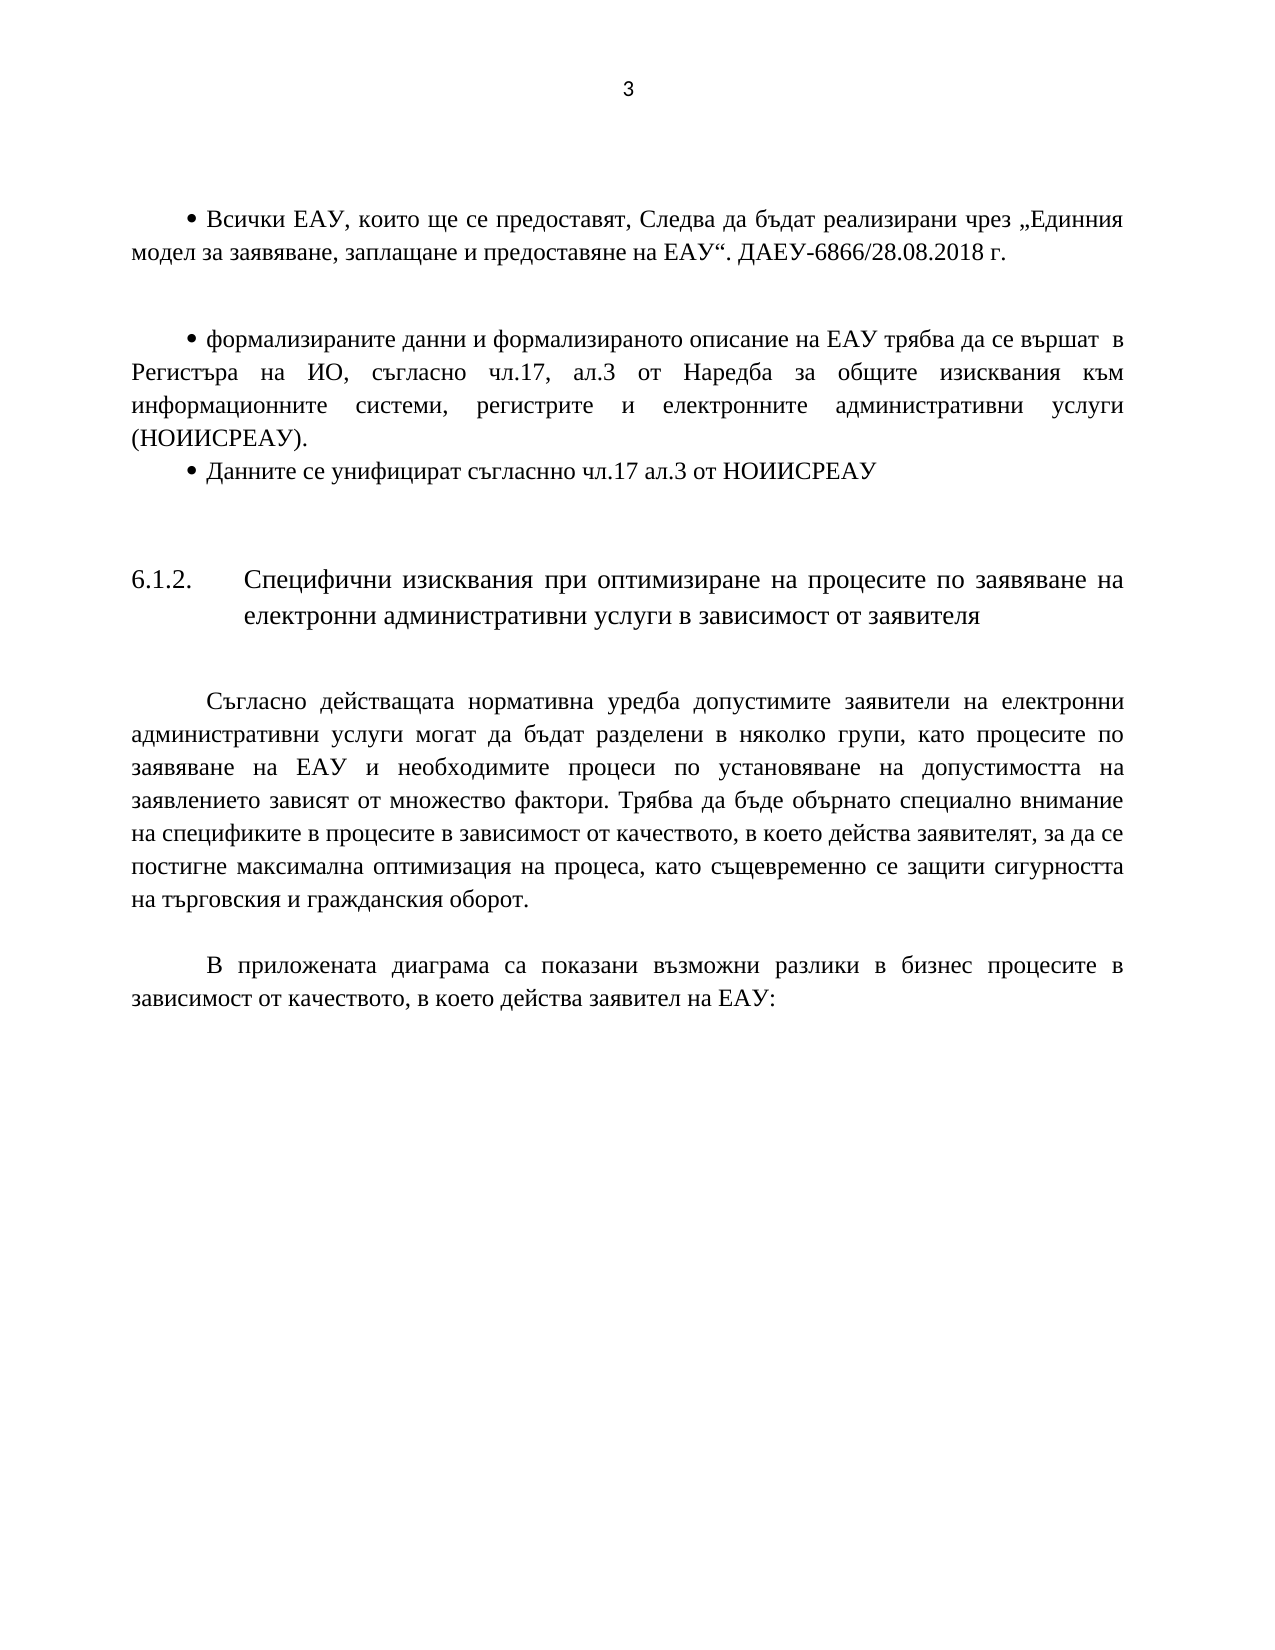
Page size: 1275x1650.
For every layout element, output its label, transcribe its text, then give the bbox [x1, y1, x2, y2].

subtitle Специфични изисквания при оптимизиране на процесите по заявяване на електронни административни услуги в зависимост от заявителя [131, 563, 1125, 630]
text Съгласно действащата нормативна уредба допустимите заявители на електронни административни услуги могат да бъдат разделени в няколко групи, като процесите по заявяване на ЕАУ и необходимите процеси по установяване на допустимостта на заявлението зависят от множество фактори. Трябва да бъде обърнато специално внимание на спецификите в процесите в зависимост от качеството, в което действа заявителят, за да се постигне максимална оптимизация на процеса, като същевременно се защити сигурността на търговския и гражданския оборот. [131, 686, 1125, 913]
text В приложената диаграма са показани възможни разлики в бизнес процесите в зависимост от качеството, в което действа заявител на ЕАУ: [131, 950, 1125, 1012]
list формализираните данни и формализираното описание на ЕАУ трябва да се вършат в Регистъра на ИО, съгласно чл.17, ал.3 от Наредба за общите изисквания към информационните системи, регистрите и електронните административни услуги (НОИИСРЕАУ). [131, 324, 1125, 452]
list Данните се унифицират съгласнно чл.17 ал.3 от НОИИСРЕАУ [131, 456, 1125, 484]
list Всички ЕАУ, които ще се предоставят, Следва да бъдат реализирани чрез „Единния модел за заявяване, заплащане и предоставяне на ЕАУ“. ДАЕУ-6866/28.08.2018 г. [131, 204, 1125, 266]
